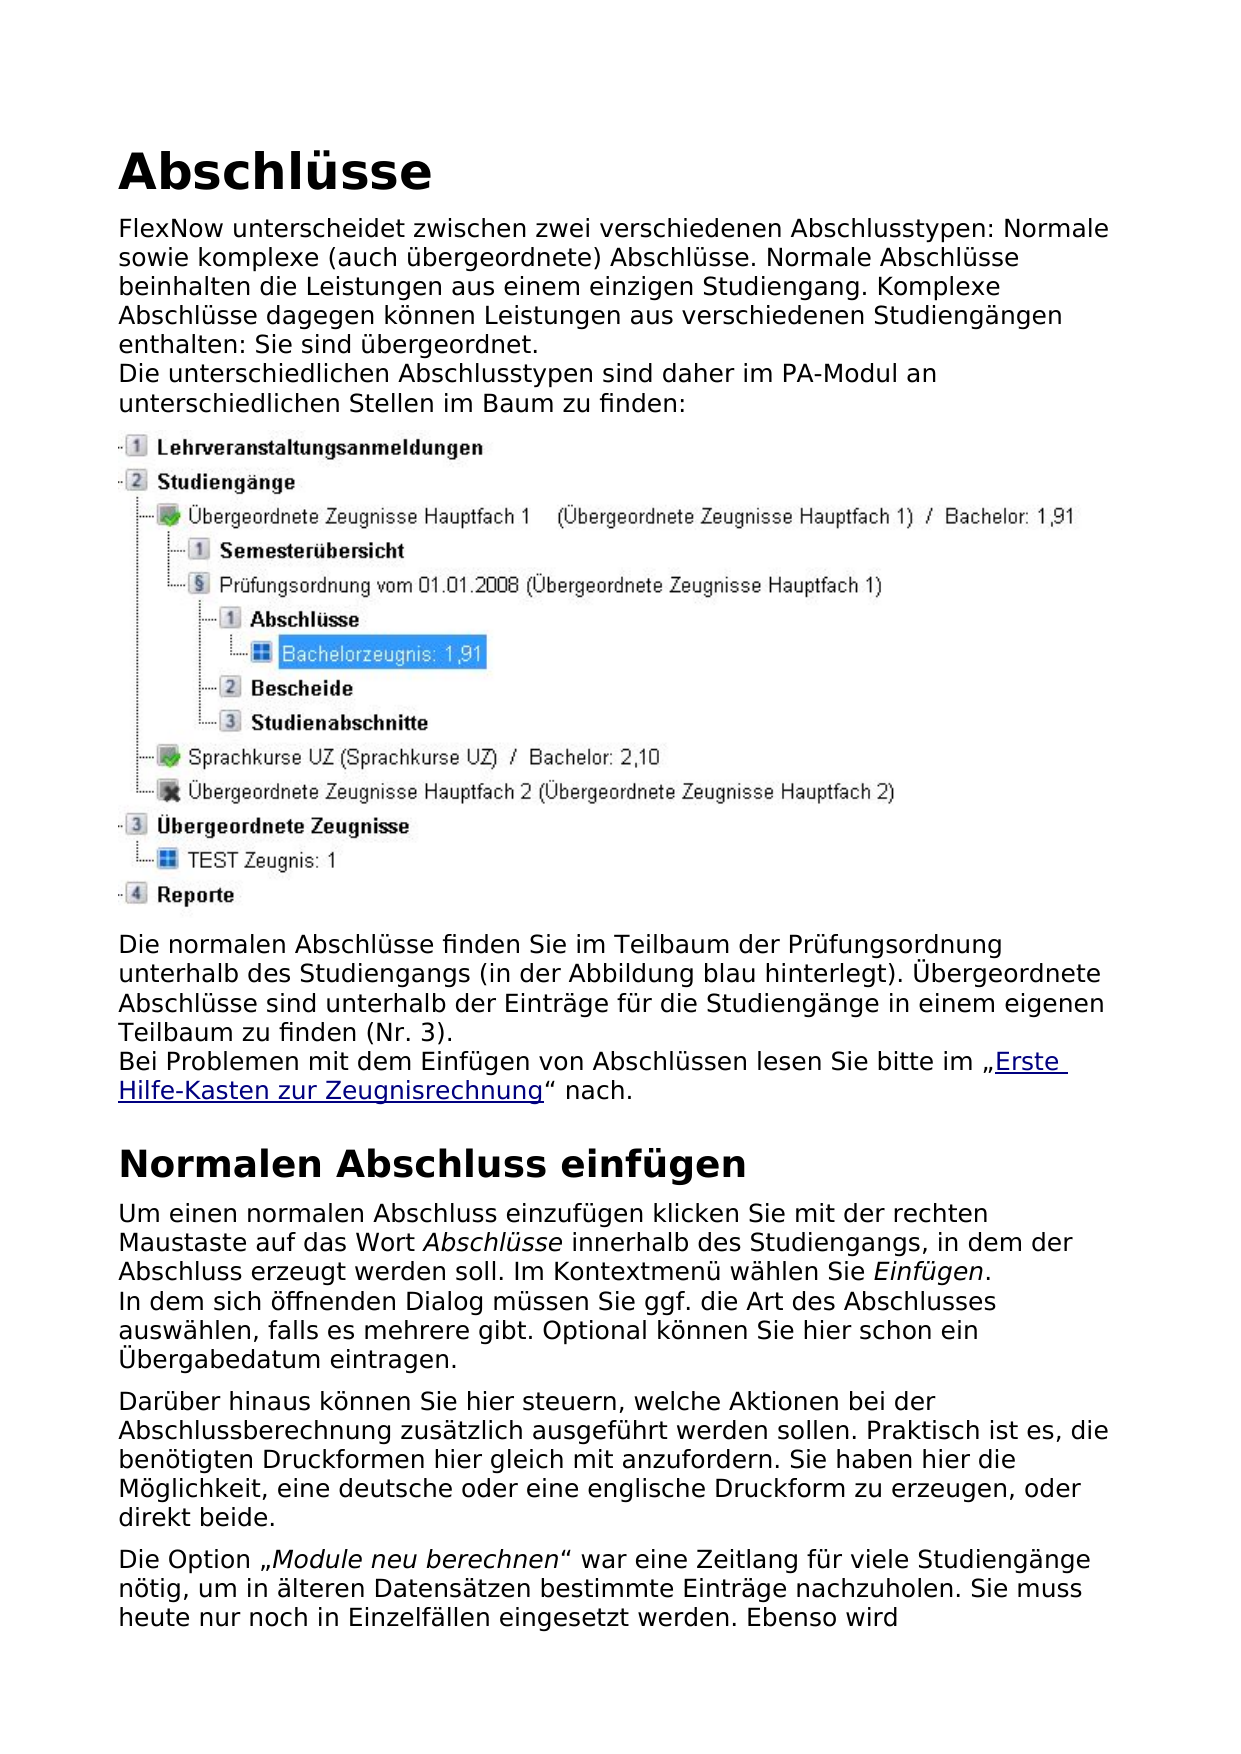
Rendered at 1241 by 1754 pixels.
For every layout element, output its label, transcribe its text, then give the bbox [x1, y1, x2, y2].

subtitle Normalen Abschluss einfügen [118, 1143, 1122, 1187]
text Die normalen Abschlüsse finden Sie im Teilbaum der Prüfungsordnung unterhalb des Studiengangs (in der Abbildung blau hinterlegt). Übergeordnete Abschlüsse sind unterhalb der Einträge für die Studiengänge in einem eigenen Teilbaum zu finden (Nr. 3). [118, 931, 1122, 1047]
text In dem sich öffnenden Dialog müssen Sie ggf. die Art des Abschlusses auswählen, falls es mehrere gibt. Optional können Sie hier schon ein Übergabedatum eintragen. [118, 1287, 1122, 1374]
text Die unterschiedlichen Abschlusstypen sind daher im PA-Modul an unterschiedlichen Stellen im Baum zu finden: [118, 360, 1122, 418]
text Um einen normalen Abschluss einzufügen klicken Sie mit der rechten Maustaste auf das Wort Abschlüsse innerhalb des Studiengangs, in dem der Abschluss erzeugt werden soll. Im Kontextmenü wählen Sie Einfügen. [118, 1199, 1122, 1287]
picture [118, 430, 1114, 918]
text Bei Problemen mit dem Einfügen von Abschlüssen lesen Sie bitte im „Erste Hilfe-Kasten zur Zeugnisrechnung“ nach. [118, 1047, 1122, 1106]
text Die Option „Module neu berechnen“ war eine Zeitlang für viele Studiengänge nötig, um in älteren Datensätzen bestimmte Einträge nachzuholen. Sie muss heute nur noch in Einzelfällen eingesetzt werden. Ebenso wird [118, 1545, 1122, 1632]
text FlexNow unterscheidet zwischen zwei verschiedenen Abschlusstypen: Normale sowie komplexe (auch übergeordnete) Abschlüsse. Normale Abschlüsse beinhalten die Leistungen aus einem einzigen Studiengang. Komplexe Abschlüsse dagegen können Leistungen aus verschiedenen Studiengängen enthalten: Sie sind übergeordnet. [118, 214, 1122, 360]
text Darüber hinaus können Sie hier steuern, welche Aktionen bei der Abschlussberechnung zusätzlich ausgeführt werden sollen. Praktisch ist es, die benötigten Druckformen hier gleich mit anzufordern. Sie haben hier die Möglichkeit, eine deutsche oder eine englische Druckform zu erzeugen, oder direkt beide. [118, 1387, 1122, 1532]
subtitle Abschlüsse [118, 143, 1122, 201]
